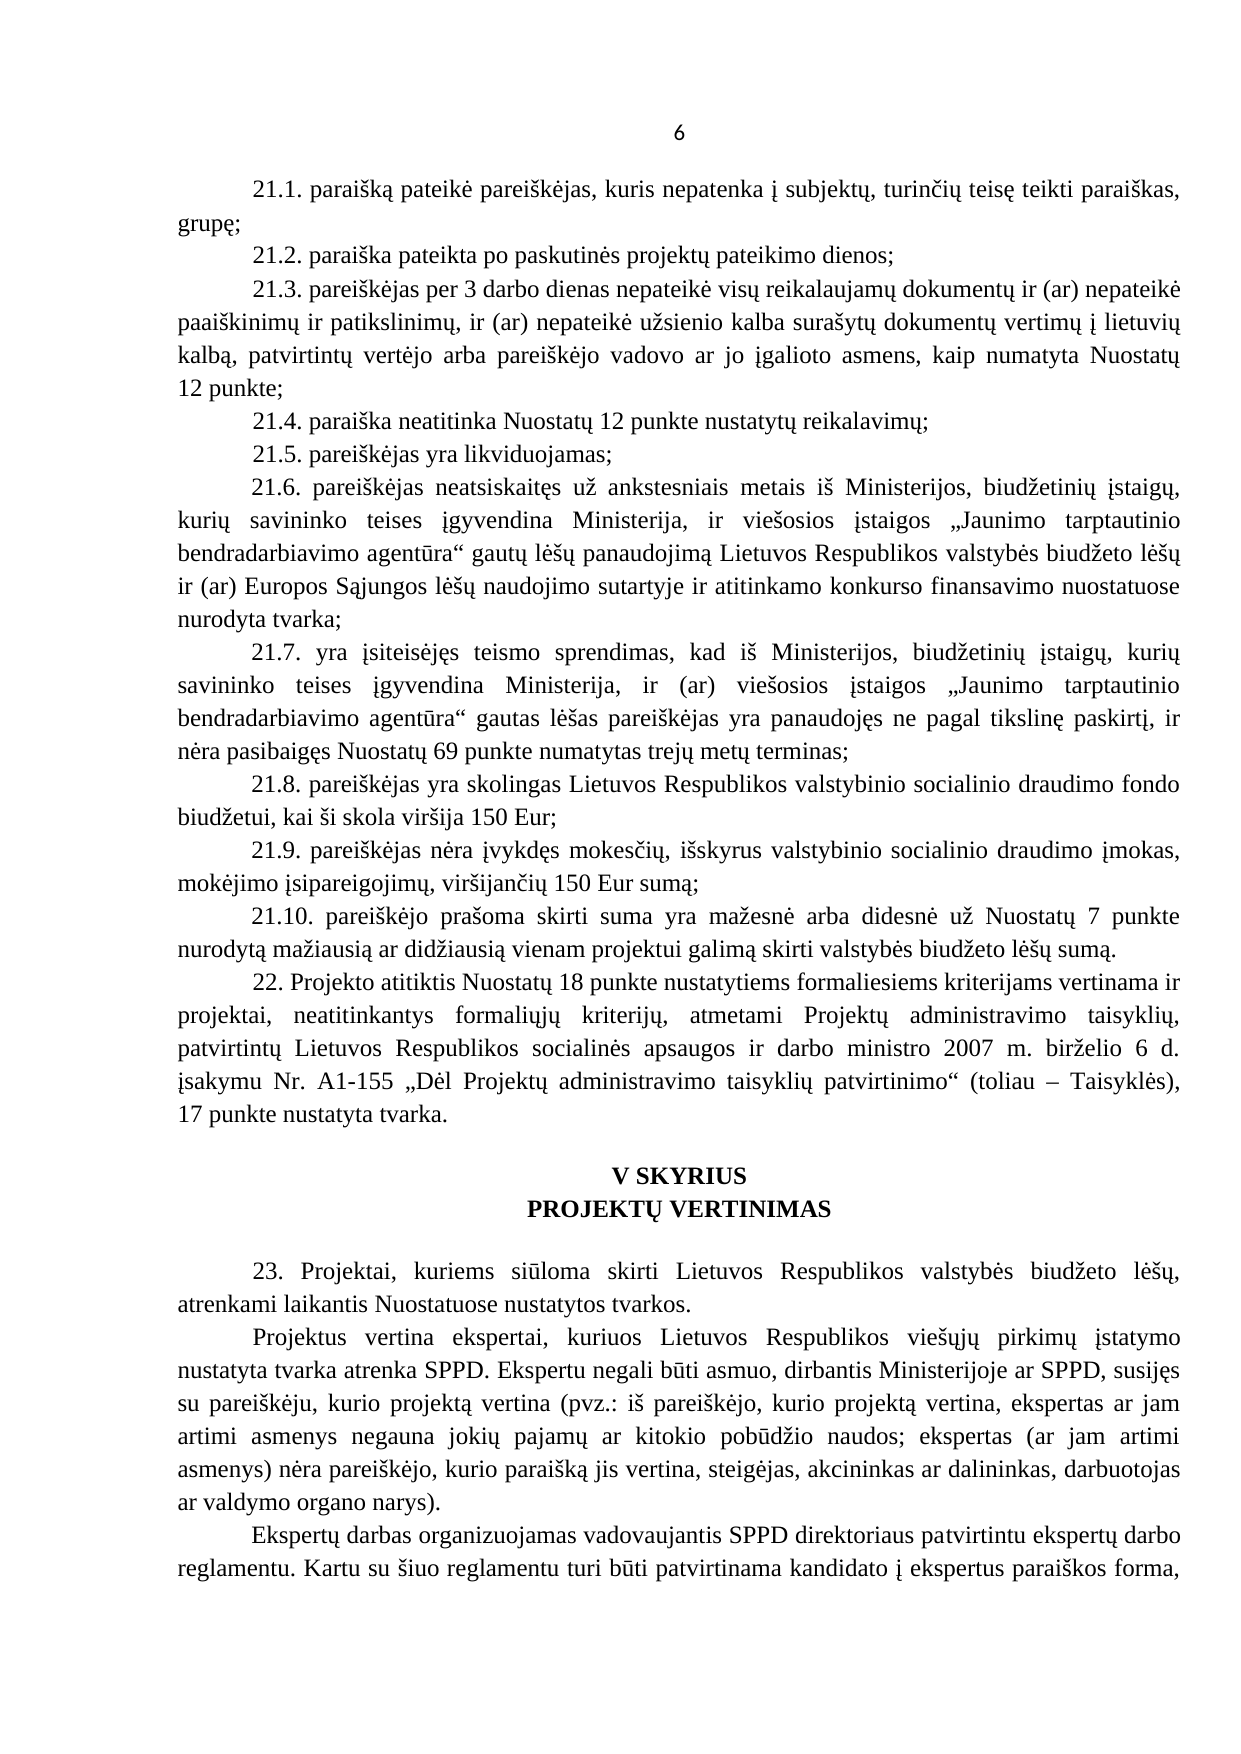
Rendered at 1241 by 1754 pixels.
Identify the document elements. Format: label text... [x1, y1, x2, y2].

text Ekspertų darbas organizuojamas vadovaujantis SPPD direktoriaus patvirtintu ekspertų darbo reglamentu. Kartu su šiuo reglamentu turi būti patvirtinama kandidato į ekspertus paraiškos forma, [177, 1520, 1181, 1582]
text V SKYRIUS [177, 1161, 1181, 1190]
text 21.6. pareiškėjas neatsiskaitęs už ankstesniais metais iš Ministerijos, biudžetinių įstaigų, kurių savininko teises įgyvendina Ministerija, ir viešosios įstaigos „Jaunimo tarptautinio bendradarbiavimo agentūra“ gautų lėšų panaudojimą Lietuvos Respublikos valstybės biudžeto lėšų ir (ar) Europos Sąjungos lėšų naudojimo sutartyje ir atitinkamo konkurso finansavimo nuostatuose nurodyta tvarka; [177, 472, 1181, 633]
text PROJEKTŲ VERTINIMAS [177, 1194, 1181, 1223]
text 21.9. pareiškėjas nėra įvykdęs mokesčių, išskyrus valstybinio socialinio draudimo įmokas, mokėjimo įsipareigojimų, viršijančių 150 Eur sumą; [177, 835, 1181, 897]
text 21.8. pareiškėjas yra skolingas Lietuvos Respublikos valstybinio socialinio draudimo fondo biudžetui, kai ši skola viršija 150 Eur; [177, 769, 1181, 831]
text 21.1. paraišką pateikė pareiškėjas, kuris nepatenka į subjektų, turinčių teisę teikti paraiškas, grupę; [177, 174, 1181, 236]
text 21.4. paraiška neatitinka Nuostatų 12 punkte nustatytų reikalavimų; [177, 406, 1181, 434]
text 21.7. yra įsiteisėjęs teismo sprendimas, kad iš Ministerijos, biudžetinių įstaigų, kurių savininko teises įgyvendina Ministerija, ir (ar) viešosios įstaigos „Jaunimo tarptautinio bendradarbiavimo agentūra“ gautas lėšas pareiškėjas yra panaudojęs ne pagal tikslinę paskirtį, ir nėra pasibaigęs Nuostatų 69 punkte numatytas trejų metų terminas; [177, 637, 1181, 765]
text 21.3. pareiškėjas per 3 darbo dienas nepateikė visų reikalaujamų dokumentų ir (ar) nepateikė paaiškinimų ir patikslinimų, ir (ar) nepateikė užsienio kalba surašytų dokumentų vertimų į lietuvių kalbą, patvirtintų vertėjo arba pareiškėjo vadovo ar jo įgalioto asmens, kaip numatyta Nuostatų 12 punkte; [177, 274, 1181, 401]
text 21.5. pareiškėjas yra likviduojamas; [177, 439, 1181, 467]
text 21.10. pareiškėjo prašoma skirti suma yra mažesnė arba didesnė už Nuostatų 7 punkte nurodytą mažiausią ar didžiausią vienam projektui galimą skirti valstybės biudžeto lėšų sumą. [177, 901, 1181, 963]
text Projektus vertina ekspertai, kuriuos Lietuvos Respublikos viešųjų pirkimų įstatymo nustatyta tvarka atrenka SPPD. Ekspertu negali būti asmuo, dirbantis Ministerijoje ar SPPD, susijęs su pareiškėju, kurio projektą vertina (pvz.: iš pareiškėjo, kurio projektą vertina, ekspertas ar jam artimi asmenys negauna jokių pajamų ar kitokio pobūdžio naudos; ekspertas (ar jam artimi asmenys) nėra pareiškėjo, kurio paraišką jis vertina, steigėjas, akcininkas ar dalininkas, darbuotojas ar valdymo organo narys). [177, 1322, 1181, 1516]
text 22. Projekto atitiktis Nuostatų 18 punkte nustatytiems formaliesiems kriterijams vertinama ir projektai, neatitinkantys formaliųjų kriterijų, atmetami Projektų administravimo taisyklių, patvirtintų Lietuvos Respublikos socialinės apsaugos ir darbo ministro 2007 m. birželio 6 d. įsakymu Nr. A1-155 „Dėl Projektų administravimo taisyklių patvirtinimo“ (toliau – Taisyklės), 17 punkte nustatyta tvarka. [177, 967, 1181, 1128]
text 21.2. paraiška pateikta po paskutinės projektų pateikimo dienos; [177, 241, 1181, 269]
text 23. Projektai, kuriems siūloma skirti Lietuvos Respublikos valstybės biudžeto lėšų, atrenkami laikantis Nuostatuose nustatytos tvarkos. [177, 1256, 1181, 1317]
